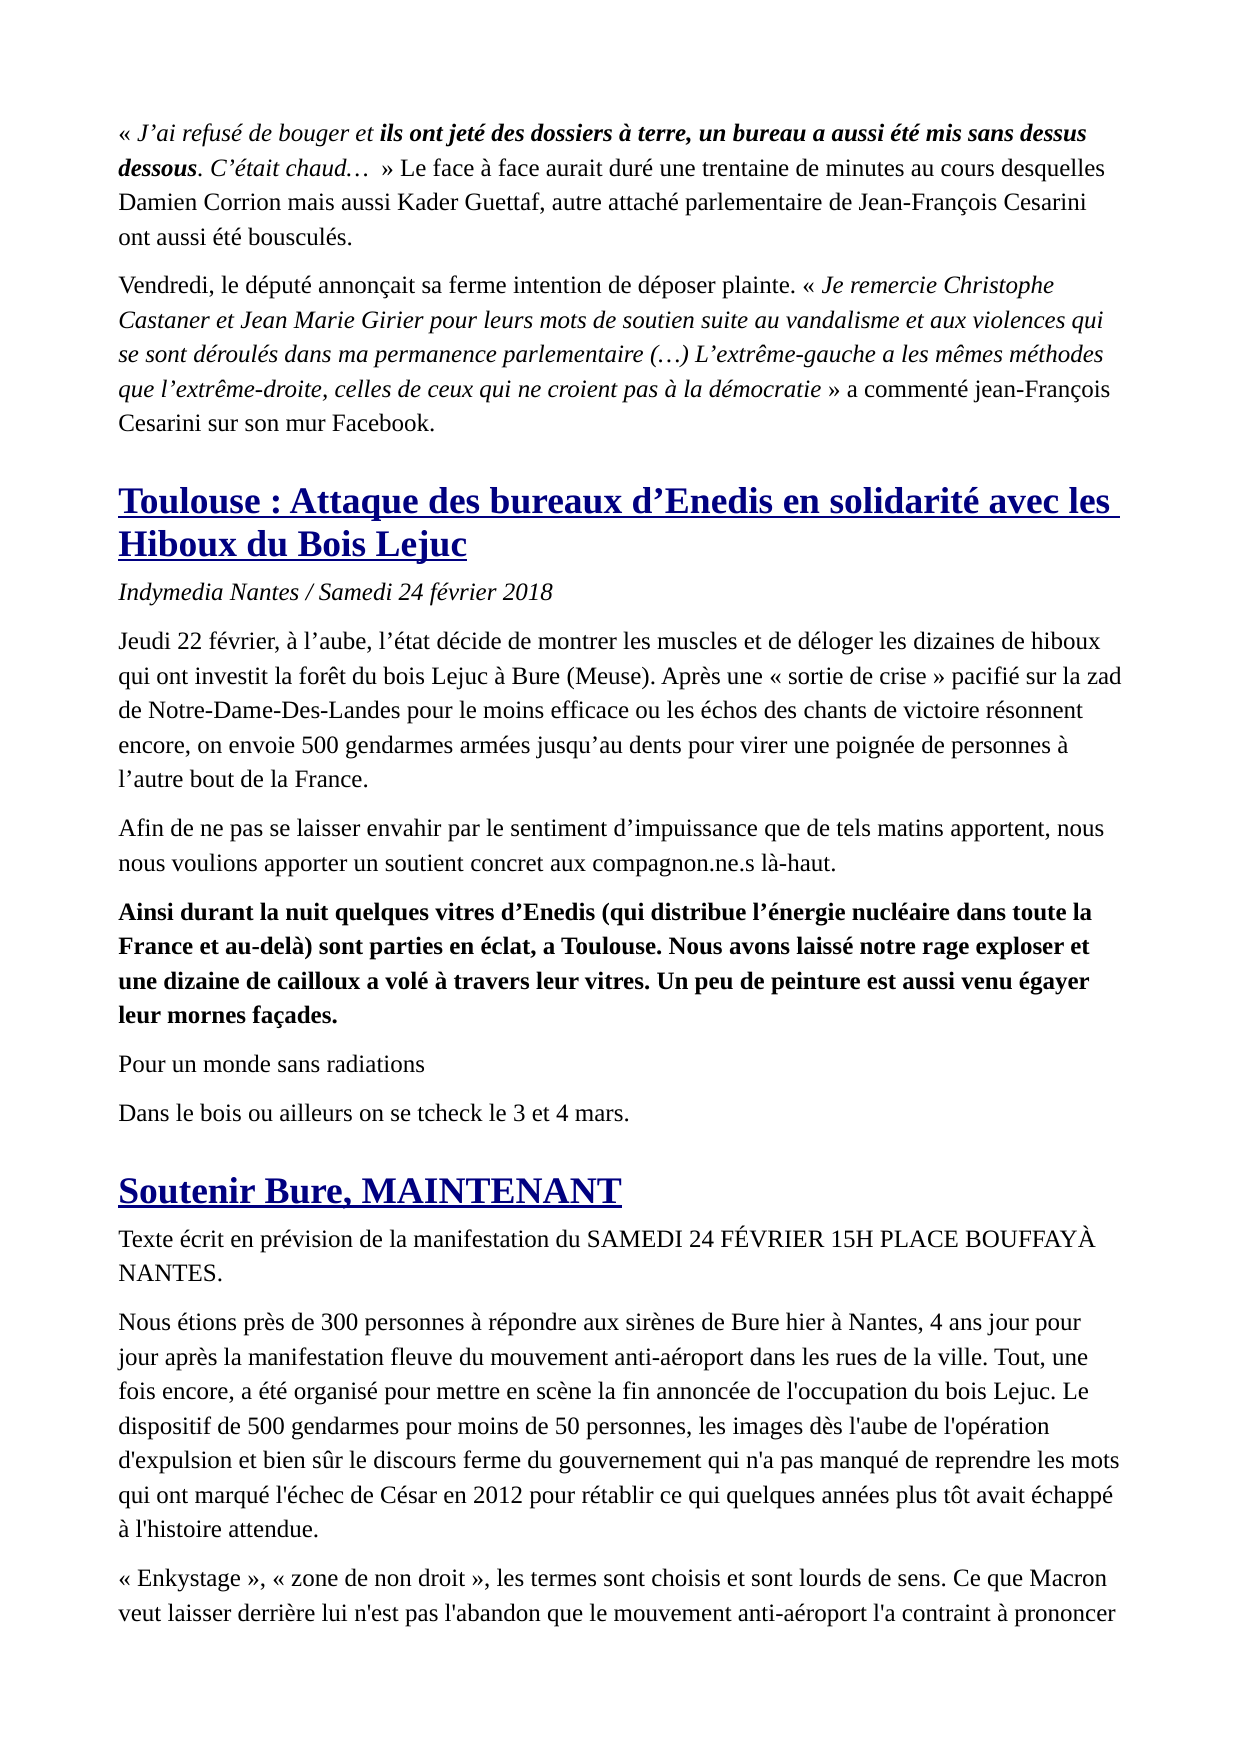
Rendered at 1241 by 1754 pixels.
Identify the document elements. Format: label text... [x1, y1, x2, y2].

text « J’ai refusé de bouger et ils ont jeté des dossiers à terre, un bureau a aussi été mis sans dessus dessous. C’était chaud… » Le face à face aurait duré une trentaine de minutes au cours desquelles Damien Corrion mais aussi Kader Guettaf, autre attaché parlementaire de Jean-François Cesarini ont aussi été bousculés. [118, 118, 1122, 250]
text Jeudi 22 février, à l’aube, l’état décide de montrer les muscles et de déloger les dizaines de hiboux qui ont investit la forêt du bois Lejuc à Bure (Meuse). Après une « sortie de crise » pacifié sur la zad de Notre-Dame-Des-Landes pour le moins efficace ou les échos des chants de victoire résonnent encore, on envoie 500 gendarmes armées jusqu’au dents pour virer une poignée de personnes à l’autre bout de la France. [118, 626, 1122, 793]
text Dans le bois ou ailleurs on se tcheck le 3 et 4 mars. [118, 1098, 1122, 1127]
text « Enkystage », « zone de non droit », les termes sont choisis et sont lourds de sens. Ce que Macron veut laisser derrière lui n'est pas l'abandon que le mouvement anti-aéroport l'a contraint à prononcer [118, 1563, 1122, 1627]
text Indymedia Nantes / Samedi 24 février 2018 [118, 577, 1122, 606]
subtitle Soutenir Bure, MAINTENANT [118, 1168, 1122, 1211]
text Nous étions près de 300 personnes à répondre aux sirènes de Bure hier à Nantes, 4 ans jour pour jour après la manifestation fleuve du mouvement anti-aéroport dans les rues de la ville. Tout, une fois encore, a été organisé pour mettre en scène la fin annoncée de l'occupation du bois Lejuc. Le dispositif de 500 gendarmes pour moins de 50 personnes, les images dès l'aube de l'opération d'expulsion et bien sûr le discours ferme du gouvernement qui n'a pas manqué de reprendre les mots qui ont marqué l'échec de César en 2012 pour rétablir ce qui quelques années plus tôt avait échappé à l'histoire attendue. [118, 1307, 1122, 1543]
subtitle Toulouse : Attaque des bureaux d’Enedis en solidarité avec les Hiboux du Bois Lejuc [118, 478, 1122, 565]
text Vendredi, le député annonçait sa ferme intention de déposer plainte. « Je remercie Christophe Castaner et Jean Marie Girier pour leurs mots de soutien suite au vandalisme et aux violences qui se sont déroulés dans ma permanence parlementaire (…) L’extrême-gauche a les mêmes méthodes que l’extrême-droite, celles de ceux qui ne croient pas à la démocratie » a commenté jean-François Cesarini sur son mur Facebook. [118, 271, 1122, 437]
text Ainsi durant la nuit quelques vitres d’Enedis (qui distribue l’énergie nucléaire dans toute la France et au-delà) sont parties en éclat, a Toulouse. Nous avons laissé notre rage exploser et une dizaine de cailloux a volé à travers leur vitres. Un peu de peinture est aussi venu égayer leur mornes façades. [118, 897, 1122, 1029]
text Pour un monde sans radiations [118, 1049, 1122, 1078]
text Afin de ne pas se laisser envahir par le sentiment d’impuissance que de tels matins apportent, nous nous voulions apporter un soutient concret aux compagnon.ne.s là-haut. [118, 813, 1122, 876]
text Texte écrit en prévision de la manifestation du SAMEDI 24 FÉVRIER 15H PLACE BOUFFAYÀ NANTES. [118, 1224, 1122, 1287]
